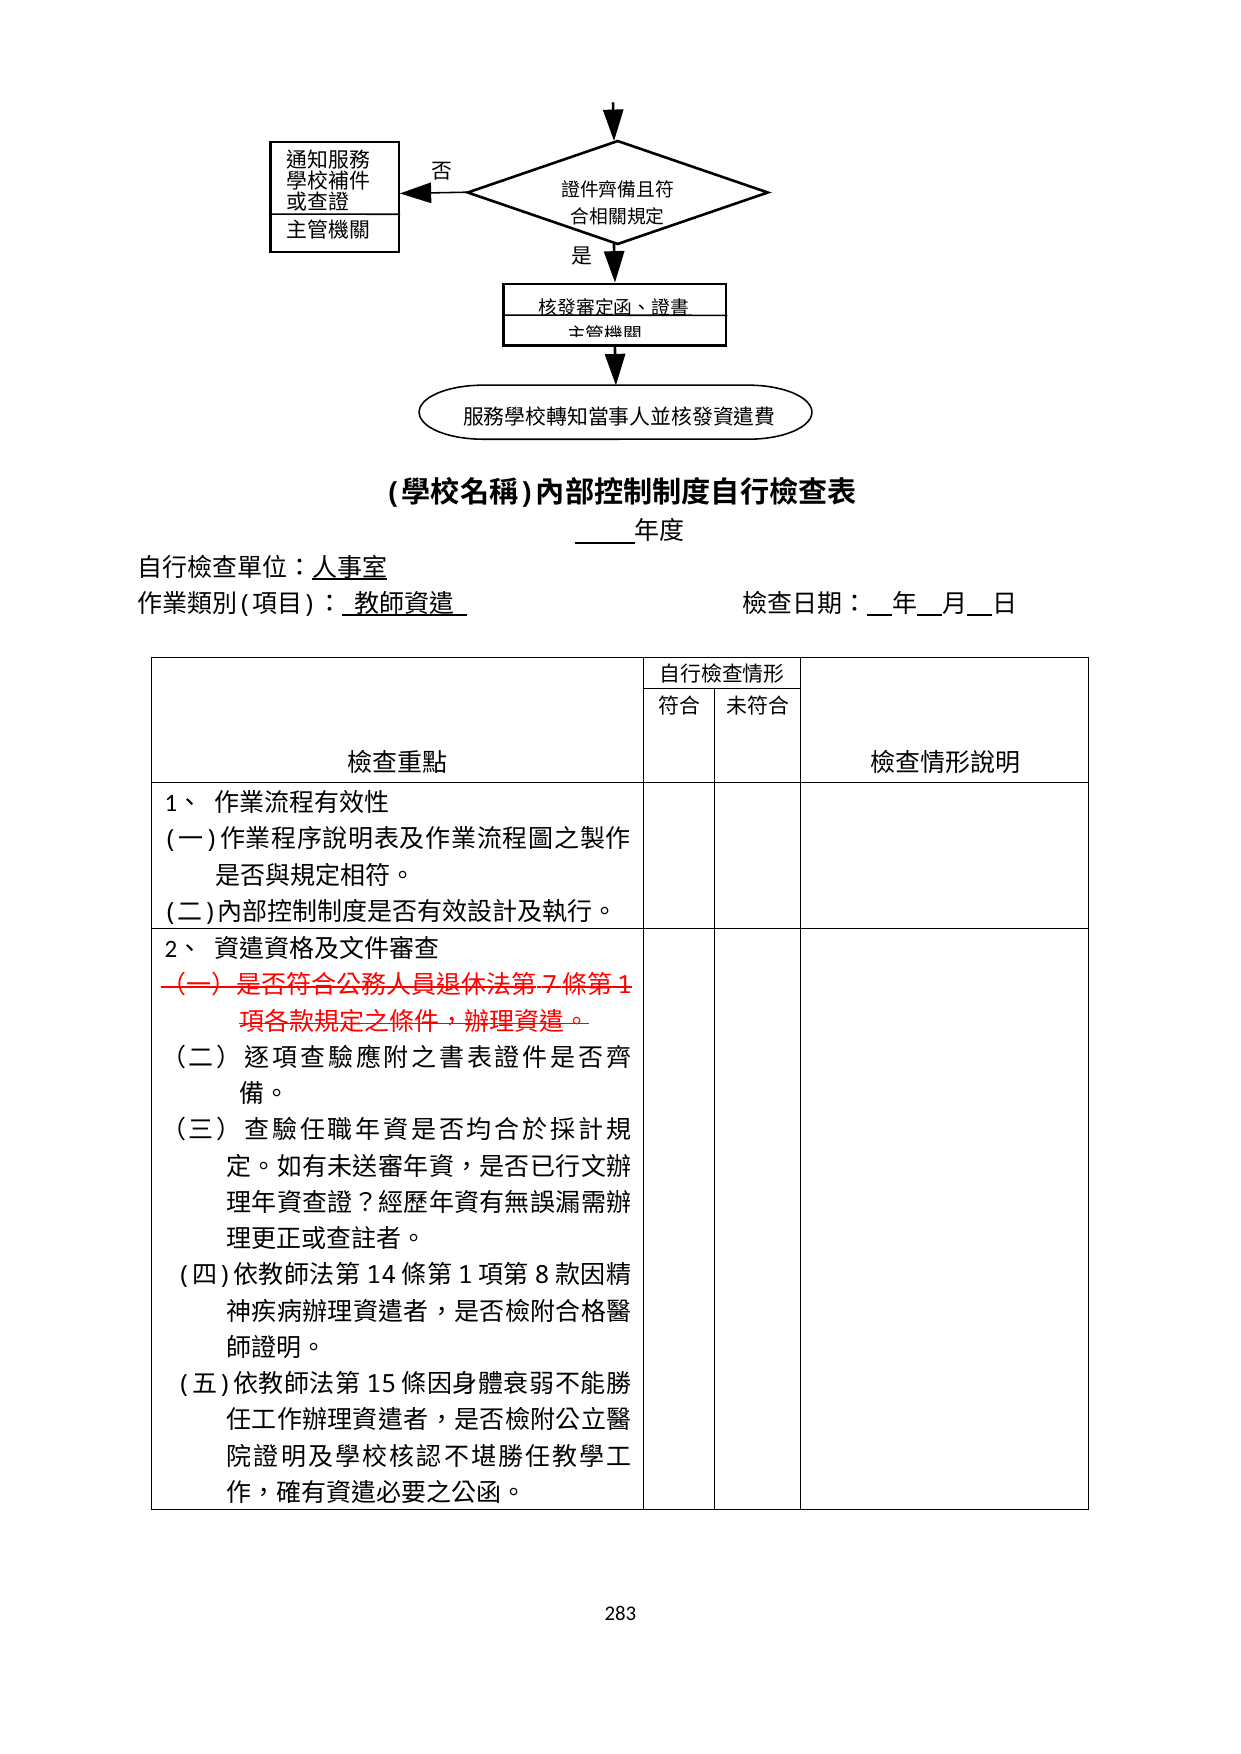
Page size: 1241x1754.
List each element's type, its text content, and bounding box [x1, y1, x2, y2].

text 自行檢查單位：人事室 [137, 547, 1122, 583]
table_cell 資遣資格及文件審查 （一）是否符合公務人員退休法第7條第1項各款規定之條件，辦理資遣。 （二）逐項查驗應附之書表證件是否齊備。 （三）查驗任職年資是否均合於採計規定。如有未送審年資，是否已行文辦理年資查證？經歷年資有無誤漏需辦理更正或查註者。 (四)依教師法第14條第1項第8款因精神疾病辦理資遣者，是否檢附合格醫師證明。 (五)依教師法第15條因身體衰弱不能勝任工作辦理資遣者，是否檢附公立醫院證明及學校核認不堪勝任教學工作，確有資遣必要之公函。 [152, 929, 643, 1509]
text 通知服務學校補件或查證 [286, 151, 382, 213]
text 是 [571, 239, 586, 269]
table_cell [801, 929, 1088, 1509]
text 年度 [137, 511, 1122, 547]
table_cell [715, 783, 800, 928]
table_cell 符合 [644, 689, 714, 782]
text (學校名稱)內部控制制度自行檢查表 [118, 459, 1122, 511]
table_cell [644, 783, 714, 928]
text [520, 316, 710, 320]
table_cell [644, 929, 714, 1509]
text 主管機關 [520, 320, 710, 337]
text 作業類別(項目)： 教師資遣 檢查日期： 年 月 日 [137, 583, 1122, 619]
text 核發審定函、證書 [520, 292, 710, 314]
table_cell 作業流程有效性 (一)作業程序說明表及作業流程圖之製作是否與規定相符。 (二)內部控制制度是否有效設計及執行。 [152, 783, 643, 928]
table_cell [715, 929, 800, 1509]
table_header 檢查情形說明 [801, 658, 1088, 782]
table_header 檢查重點 [152, 658, 643, 782]
text 否 [431, 154, 453, 184]
table_header 自行檢查情形 [644, 658, 800, 688]
table_cell [801, 783, 1088, 928]
table_cell 未符合 [715, 689, 800, 782]
text 主管機關 [286, 215, 382, 243]
